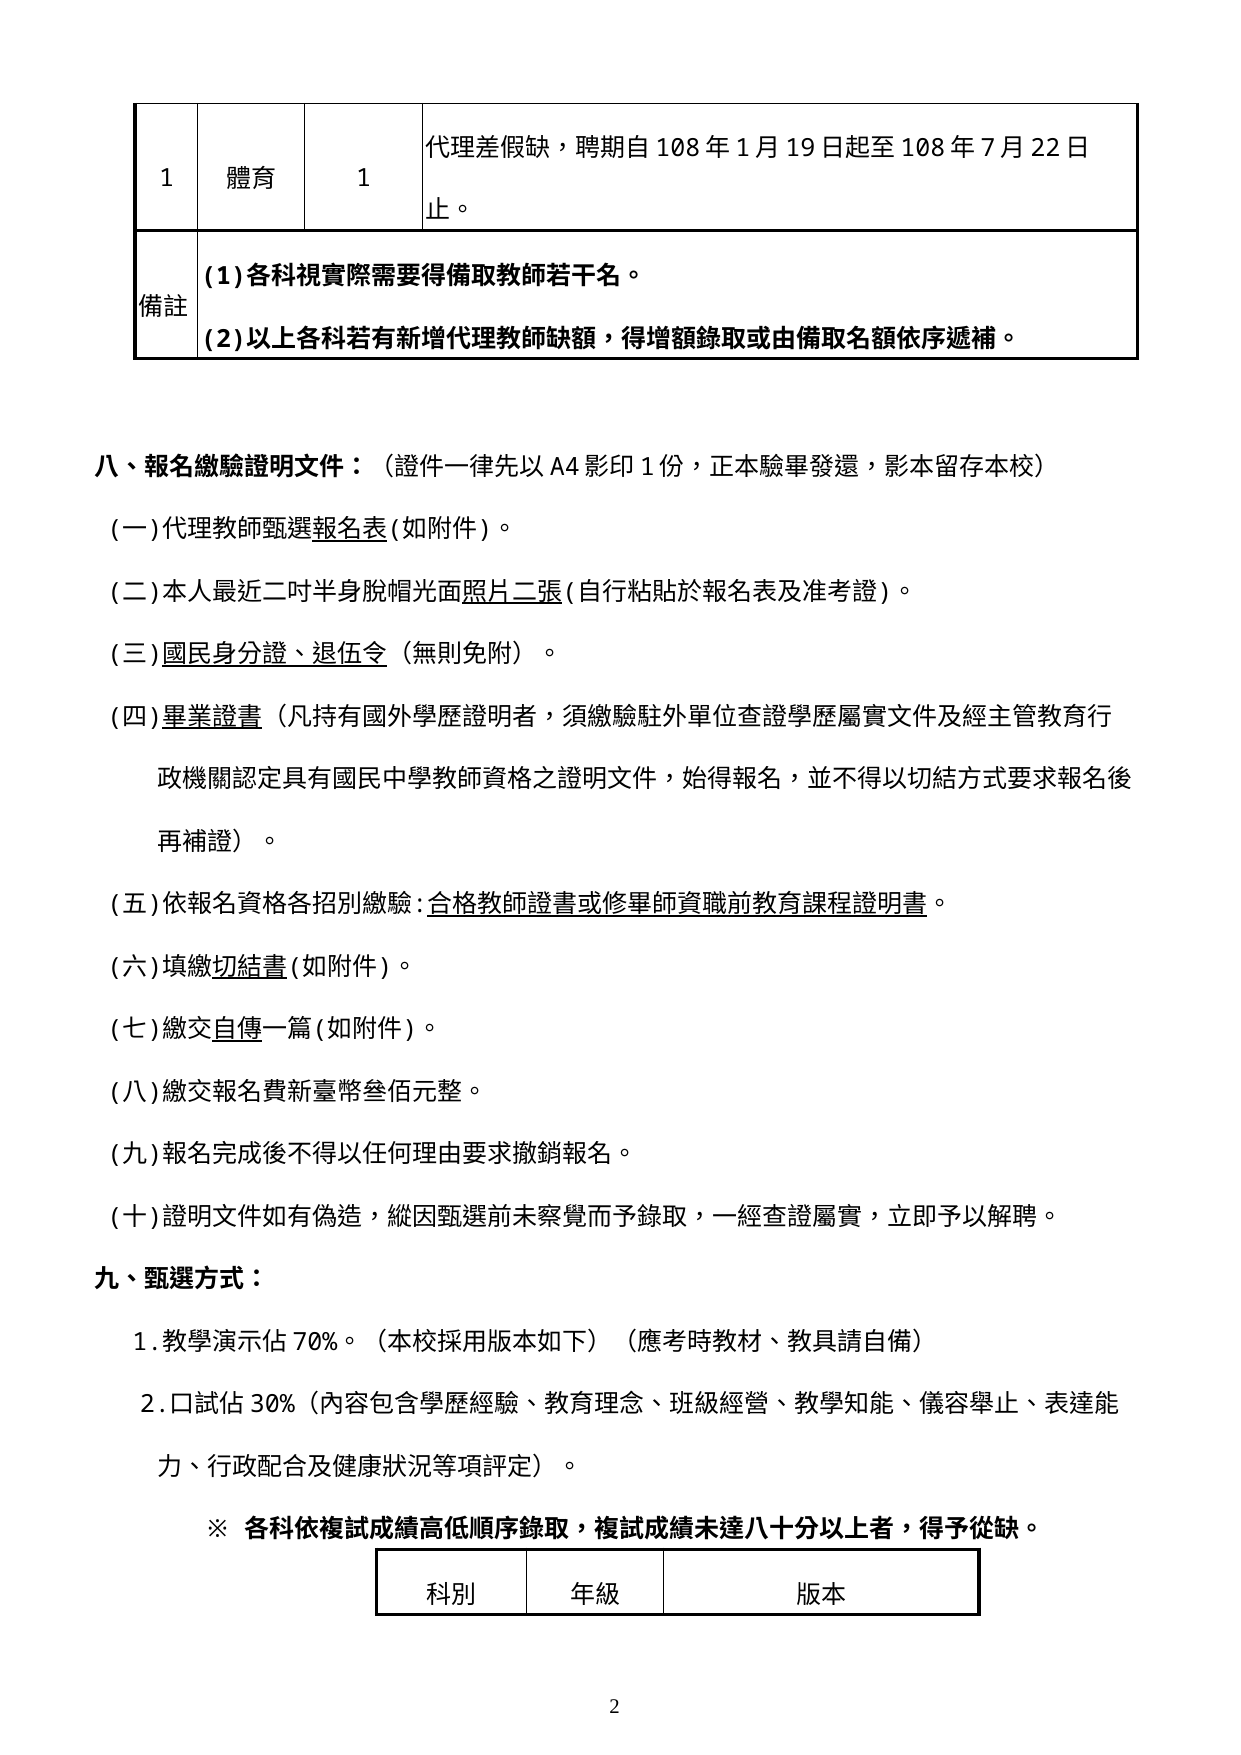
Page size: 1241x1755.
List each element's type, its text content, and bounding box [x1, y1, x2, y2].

table_header 科別 [378, 1551, 526, 1613]
table_cell 1 [305, 104, 422, 229]
table_cell 1 [137, 104, 197, 229]
text 八、報名繳驗證明文件：（證件一律先以A4影印1份，正本驗畢發還，影本留存本校） [94, 423, 1134, 485]
table_header 年級 [527, 1551, 663, 1613]
table_header 版本 [664, 1551, 977, 1613]
text 2.口試佔30%（內容包含學歷經驗、教育理念、班級經營、教學知能、儀容舉止、表達能力、行政配合及健康狀況等項評定）。 [94, 1360, 1134, 1485]
text (五)依報名資格各招別繳驗:合格教師證書或修畢師資職前教育課程證明書。 [94, 860, 1134, 923]
text (十)證明文件如有偽造，縱因甄選前未察覺而予錄取，一經查證屬實，立即予以解聘。 [94, 1173, 1134, 1235]
text 九、甄選方式： [94, 1235, 1134, 1298]
text (九)報名完成後不得以任何理由要求撤銷報名。 [94, 1110, 1134, 1173]
text (四)畢業證書（凡持有國外學歷證明者，須繳驗駐外單位查證學歷屬實文件及經主管教育行政機關認定具有國民中學教師資格之證明文件，始得報名，並不得以切結方式要求報名後再補證）。 [107, 673, 1134, 860]
text (六)填繳切結書(如附件)。 [94, 923, 1134, 985]
text (八)繳交報名費新臺幣叄佰元整。 [94, 1048, 1134, 1110]
table_cell (1)各科視實際需要得備取教師若干名。 (2)以上各科若有新增代理教師缺額，得增額錄取或由備取名額依序遞補。 [198, 232, 1136, 357]
text (三)國民身分證、退伍令（無則免附）。 [94, 610, 1134, 673]
table_cell 備註 [137, 232, 197, 357]
table_cell 體育 [198, 104, 304, 229]
text (二)本人最近二吋半身脫帽光面照片二張(自行粘貼於報名表及准考證)。 [94, 548, 1134, 610]
text (七)繳交自傳一篇(如附件)。 [94, 985, 1134, 1048]
text 1.教學演示佔70%。（本校採用版本如下）（應考時教材、教具請自備） [94, 1298, 1134, 1360]
text (一)代理教師甄選報名表(如附件)。 [94, 485, 1134, 548]
table_cell 代理差假缺，聘期自108年1月19日起至108年7月22日止。 [423, 104, 1136, 229]
list 各科依複試成績高低順序錄取，複試成績未達八十分以上者，得予從缺。 [207, 1485, 1134, 1548]
